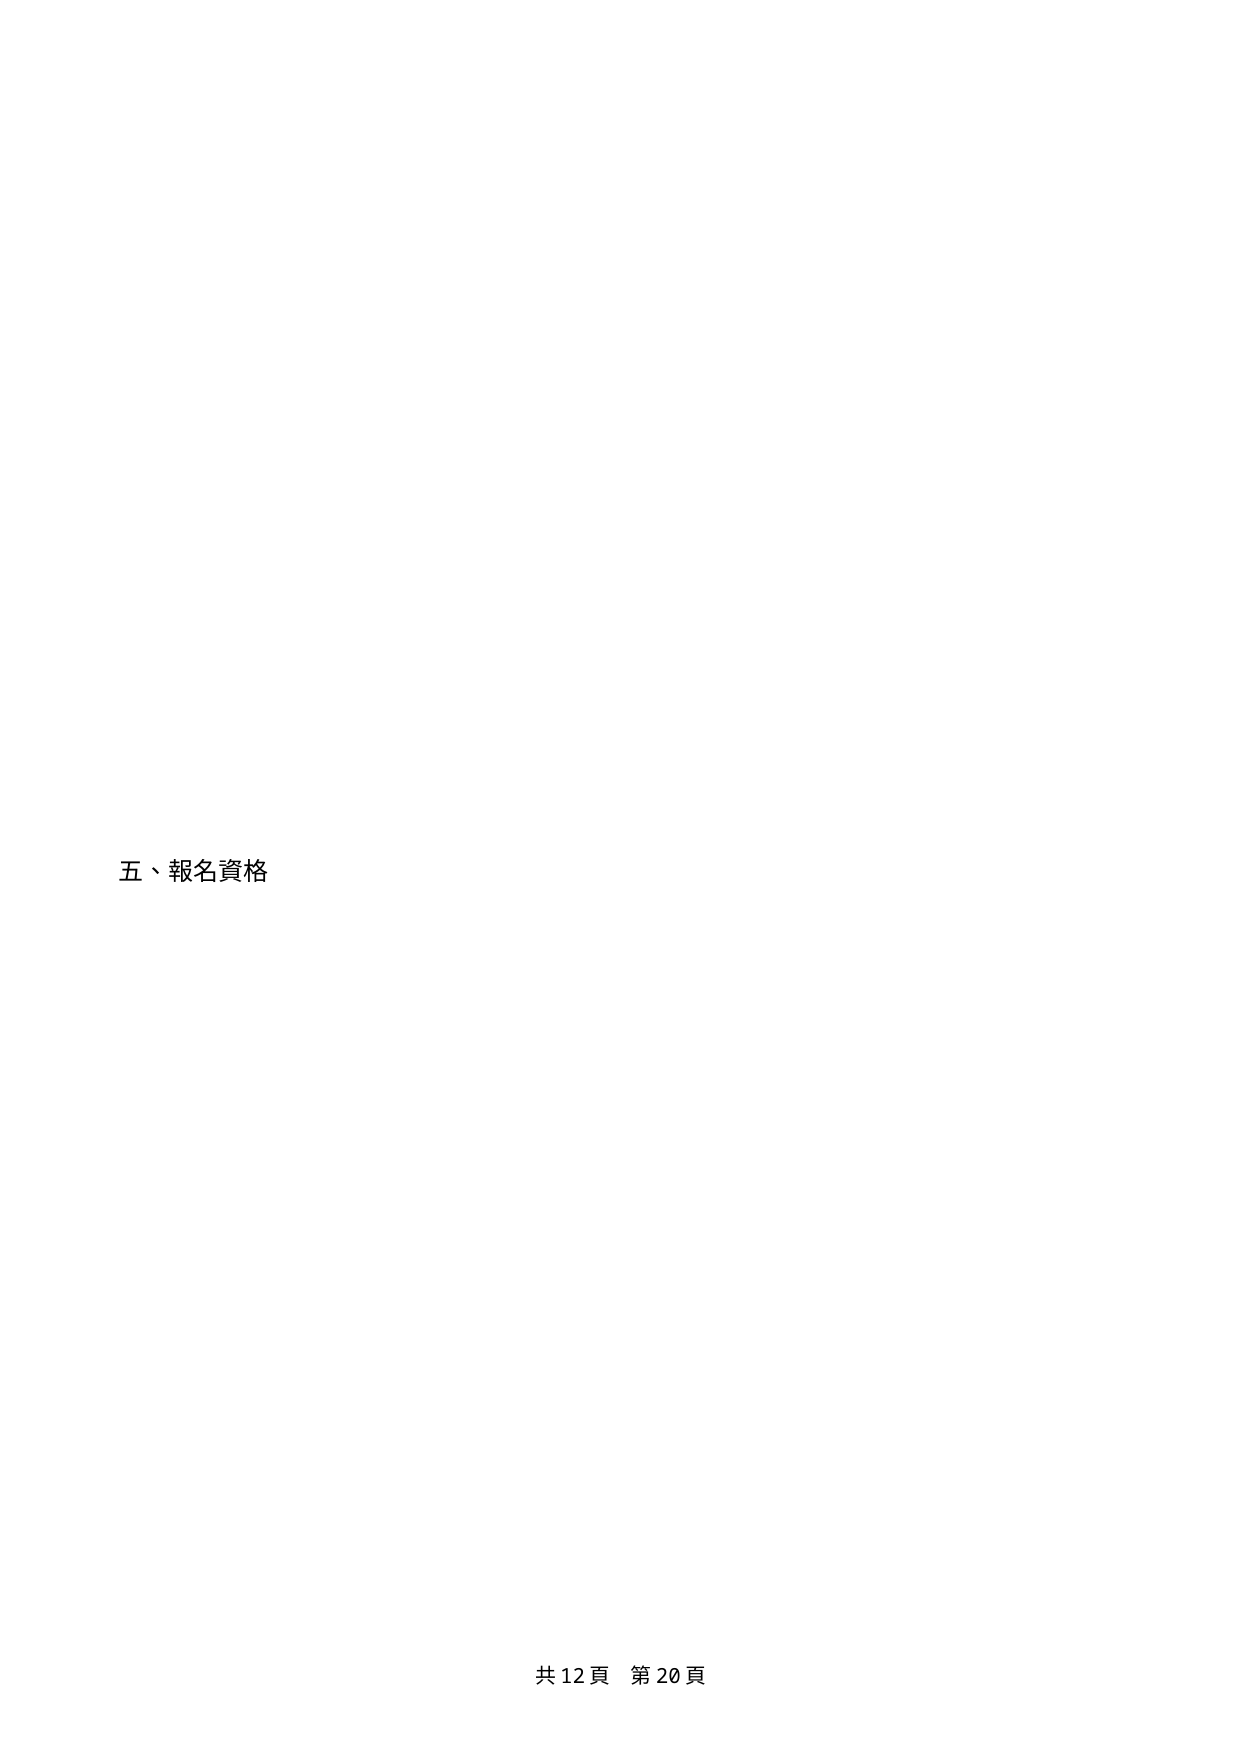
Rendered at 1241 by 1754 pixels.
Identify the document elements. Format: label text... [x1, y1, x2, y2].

text 五、報名資格 [118, 828, 1122, 891]
